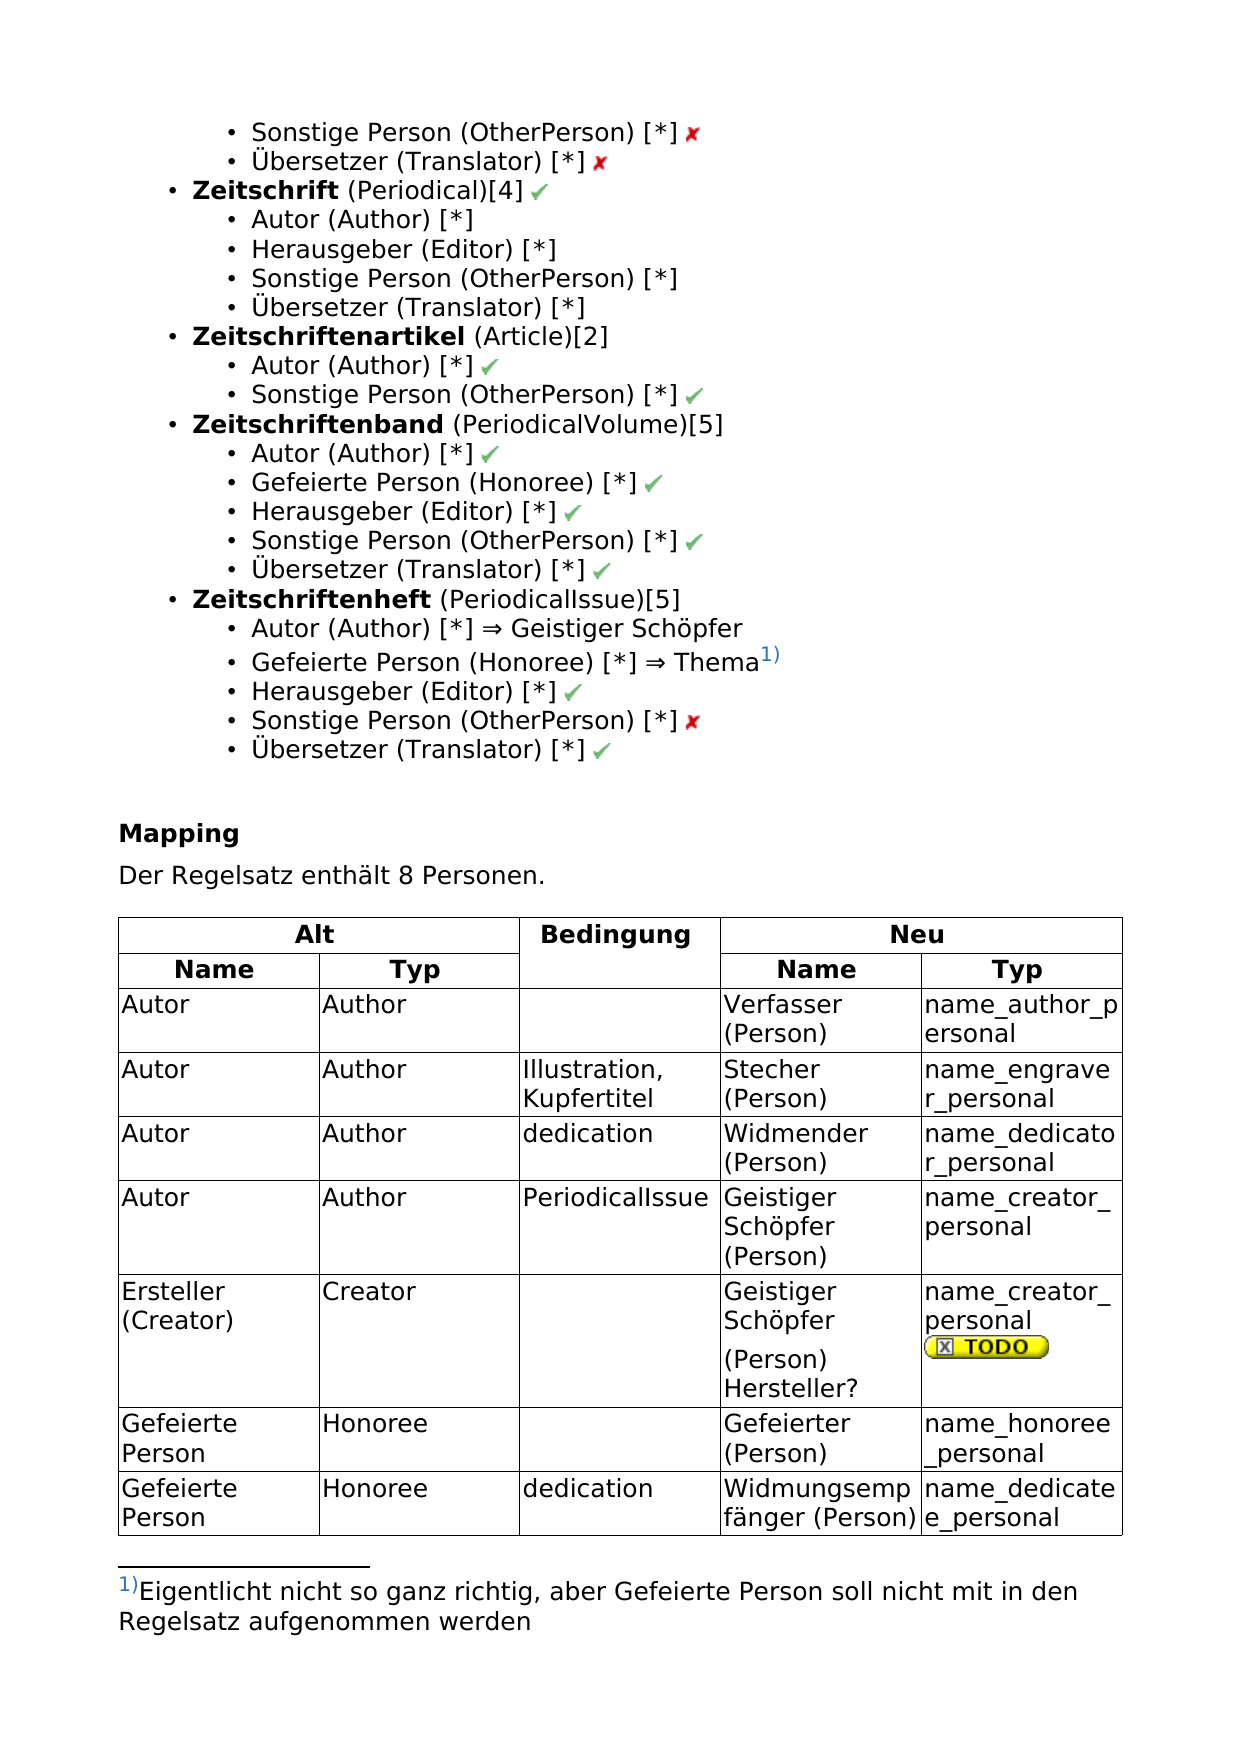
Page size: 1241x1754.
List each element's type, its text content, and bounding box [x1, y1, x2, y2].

table_cell Gefeierter (Person) [721, 1408, 921, 1471]
table_header Bedingung [520, 918, 720, 987]
table_cell name_dedicatee_personal [922, 1472, 1122, 1535]
list Sonstige Person (OtherPerson) [*] [236, 706, 1122, 736]
table_cell name_dedicator_personal [922, 1117, 1122, 1180]
list Gefeierte Person (Honoree) [*] ⇒ Thema [236, 643, 1122, 677]
list Zeitschriftenband (PeriodicalVolume)[5] [177, 410, 1122, 439]
picture [564, 505, 582, 521]
subtitle Mapping [118, 819, 1122, 848]
picture [685, 388, 703, 404]
table_header Neu [721, 918, 1122, 952]
table_cell Name [119, 954, 319, 987]
table_cell dedication [520, 1472, 720, 1535]
list Sonstige Person (OtherPerson) [*] [236, 526, 1122, 556]
picture [481, 446, 499, 463]
table_cell Ersteller (Creator) [119, 1275, 319, 1407]
table_cell name_creator_personal [922, 1275, 1122, 1407]
list Herausgeber (Editor) [*] [236, 677, 1122, 706]
table_cell name_honoree_personal [922, 1408, 1122, 1471]
table_cell Honoree [320, 1472, 519, 1535]
list Übersetzer (Translator) [*] [236, 556, 1122, 585]
list Autor (Author) [*] [236, 206, 1122, 235]
table_cell [520, 1275, 720, 1407]
table_cell Stecher (Person) [721, 1053, 921, 1116]
table_cell Typ [922, 954, 1122, 987]
list Herausgeber (Editor) [*] [236, 235, 1122, 264]
picture [531, 184, 549, 200]
list Sonstige Person (OtherPerson) [*] [236, 118, 1122, 147]
table_cell Illustration, Kupfertitel [520, 1053, 720, 1116]
table_cell Autor [119, 1053, 319, 1116]
table_cell Geistiger Schöpfer (Person) [721, 1181, 921, 1274]
list Zeitschriftenartikel (Article)[2] [177, 322, 1122, 351]
table_cell Honoree [320, 1408, 519, 1471]
table_cell Gefeierte Person [119, 1472, 319, 1535]
table_cell [520, 989, 720, 1052]
picture [645, 475, 663, 492]
picture [593, 743, 611, 759]
list Autor (Author) [*] ⇒ Geistiger Schöpfer [236, 614, 1122, 643]
table_cell dedication [520, 1117, 720, 1180]
list Übersetzer (Translator) [*] [236, 147, 1122, 176]
table_cell Author [320, 1181, 519, 1274]
table_cell Author [320, 1117, 519, 1180]
picture [593, 156, 609, 171]
table_cell Author [320, 1053, 519, 1116]
table_cell Name [721, 954, 921, 987]
table_cell Verfasser (Person) [721, 989, 921, 1052]
picture [481, 359, 499, 375]
table_cell name_creator_personal [922, 1181, 1122, 1274]
list Zeitschriftenheft (PeriodicalIssue)[5] [177, 585, 1122, 614]
picture [564, 684, 582, 701]
table_cell Creator [320, 1275, 519, 1407]
table_cell Author [320, 989, 519, 1052]
table_cell Gefeierte Person [119, 1408, 319, 1471]
table_cell Autor [119, 1181, 319, 1274]
picture [593, 563, 611, 579]
table_cell Autor [119, 989, 319, 1052]
table_header Alt [119, 918, 519, 952]
picture [685, 127, 702, 142]
table_cell Widmender (Person) [721, 1117, 921, 1180]
text Der Regelsatz enthält 8 Personen. [118, 861, 1122, 890]
table_cell Widmungsempfänger (Person) [721, 1472, 921, 1535]
table_cell Autor [119, 1117, 319, 1180]
list Übersetzer (Translator) [*] [236, 293, 1122, 322]
list Eigentlicht nicht so ganz richtig, aber Gefeierte Person soll nicht mit in den Regelsatz aufgenommen werden [118, 1573, 1122, 1636]
picture [685, 715, 702, 730]
list Übersetzer (Translator) [*] [236, 736, 1122, 765]
picture [924, 1335, 1049, 1359]
list Sonstige Person (OtherPerson) [*] [236, 264, 1122, 293]
list Gefeierte Person (Honoree) [*] [236, 468, 1122, 497]
table_cell Geistiger Schöpfer (Person) Hersteller? [721, 1275, 921, 1407]
list Zeitschrift (Periodical)[4] [177, 176, 1122, 206]
table_cell [520, 1408, 720, 1471]
picture [685, 534, 703, 550]
table_cell name_author_personal [922, 989, 1122, 1052]
list Herausgeber (Editor) [*] [236, 497, 1122, 526]
list Sonstige Person (OtherPerson) [*] [236, 381, 1122, 410]
table_cell name_engraver_personal [922, 1053, 1122, 1116]
list Autor (Author) [*] [236, 439, 1122, 468]
list Autor (Author) [*] [236, 351, 1122, 381]
table_cell PeriodicalIssue [520, 1181, 720, 1274]
table_cell Typ [320, 954, 519, 987]
